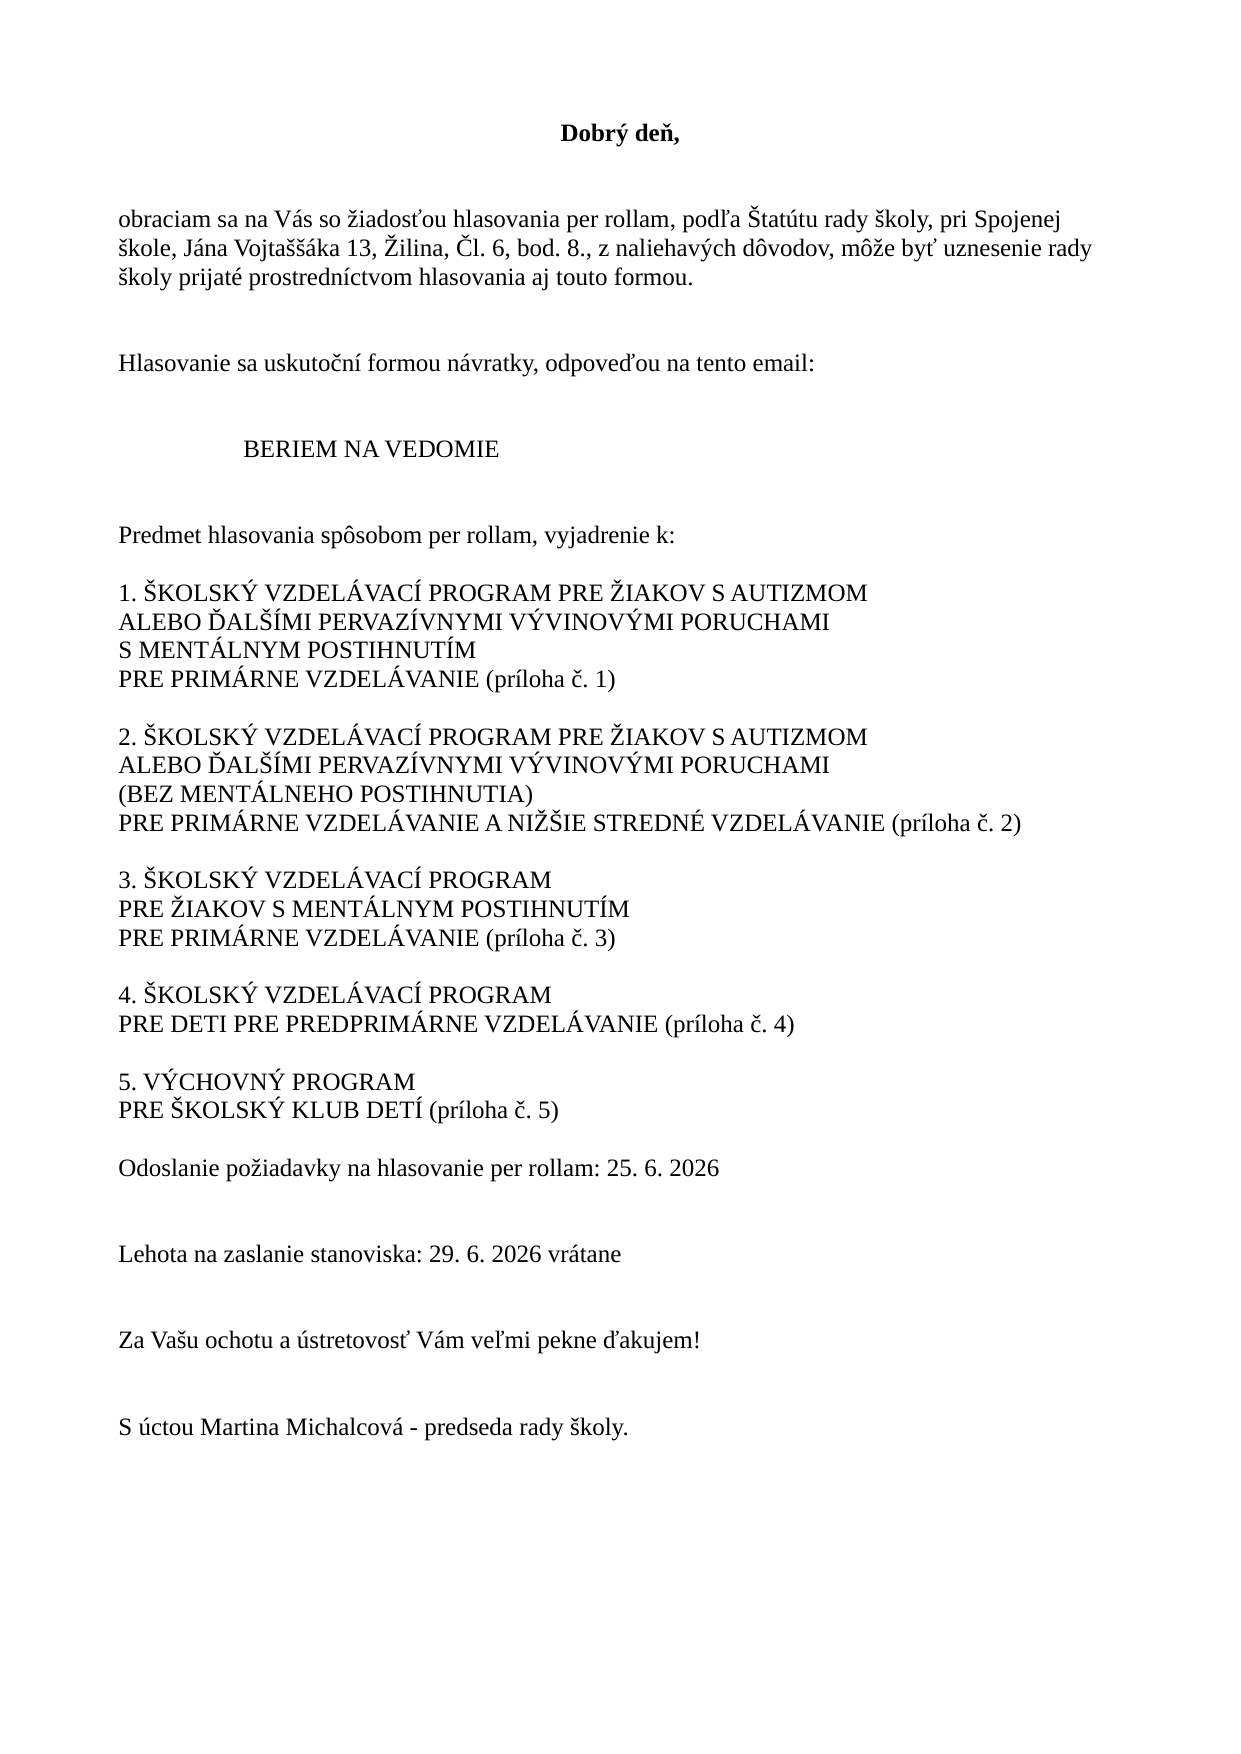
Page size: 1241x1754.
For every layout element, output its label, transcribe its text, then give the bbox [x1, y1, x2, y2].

text 1. ŠKOLSKÝ VZDELÁVACÍ PROGRAM PRE ŽIAKOV S AUTIZMOM [118, 578, 1122, 607]
text S MENTÁLNYM POSTIHNUTÍM [118, 636, 1122, 664]
text PRE ŠKOLSKÝ KLUB DETÍ (príloha č. 5) [118, 1096, 1122, 1124]
text BERIEM NA VEDOMIE [118, 434, 1122, 463]
text (BEZ MENTÁLNEHO POSTIHNUTIA) [118, 779, 1122, 808]
text ALEBO ĎALŠÍMI PERVAZÍVNYMI VÝVINOVÝMI PORUCHAMI [118, 751, 1122, 779]
text Za Vašu ochotu a ústretovosť Vám veľmi pekne ďakujem! [118, 1326, 1122, 1354]
text ALEBO ĎALŠÍMI PERVAZÍVNYMI VÝVINOVÝMI PORUCHAMI [118, 607, 1122, 636]
text obraciam sa na Vás so žiadosťou hlasovania per rollam, podľa Štatútu rady školy, pri Spojenej škole, Jána Vojtaššáka 13, Žilina, Čl. 6, bod. 8., z naliehavých dôvodov, môže byť uznesenie rady školy prijaté prostredníctvom hlasovania aj touto formou. [118, 204, 1122, 291]
text PRE PRIMÁRNE VZDELÁVANIE A NIŽŠIE STREDNÉ VZDELÁVANIE (príloha č. 2) [118, 808, 1122, 837]
text Odoslanie požiadavky na hlasovanie per rollam: 25. 6. 2026 [118, 1153, 1122, 1182]
text 2. ŠKOLSKÝ VZDELÁVACÍ PROGRAM PRE ŽIAKOV S AUTIZMOM [118, 722, 1122, 751]
text Hlasovanie sa uskutoční formou návratky, odpoveďou na tento email: [118, 348, 1122, 377]
text Predmet hlasovania spôsobom per rollam, vyjadrenie k: [118, 521, 1122, 549]
text 4. ŠKOLSKÝ VZDELÁVACÍ PROGRAM [118, 981, 1122, 1009]
text Lehota na zaslanie stanoviska: 29. 6. 2026 vrátane [118, 1239, 1122, 1268]
text 3. ŠKOLSKÝ VZDELÁVACÍ PROGRAM [118, 866, 1122, 894]
text 5. VÝCHOVNÝ PROGRAM [118, 1067, 1122, 1096]
text PRE DETI PRE PREDPRIMÁRNE VZDELÁVANIE (príloha č. 4) [118, 1009, 1122, 1038]
text Dobrý deň, [118, 118, 1122, 147]
text PRE ŽIAKOV S MENTÁLNYM POSTIHNUTÍM [118, 894, 1122, 923]
text PRE PRIMÁRNE VZDELÁVANIE (príloha č. 3) [118, 923, 1122, 952]
text S úctou Martina Michalcová - predseda rady školy. [118, 1412, 1122, 1441]
text PRE PRIMÁRNE VZDELÁVANIE (príloha č. 1) [118, 664, 1122, 693]
